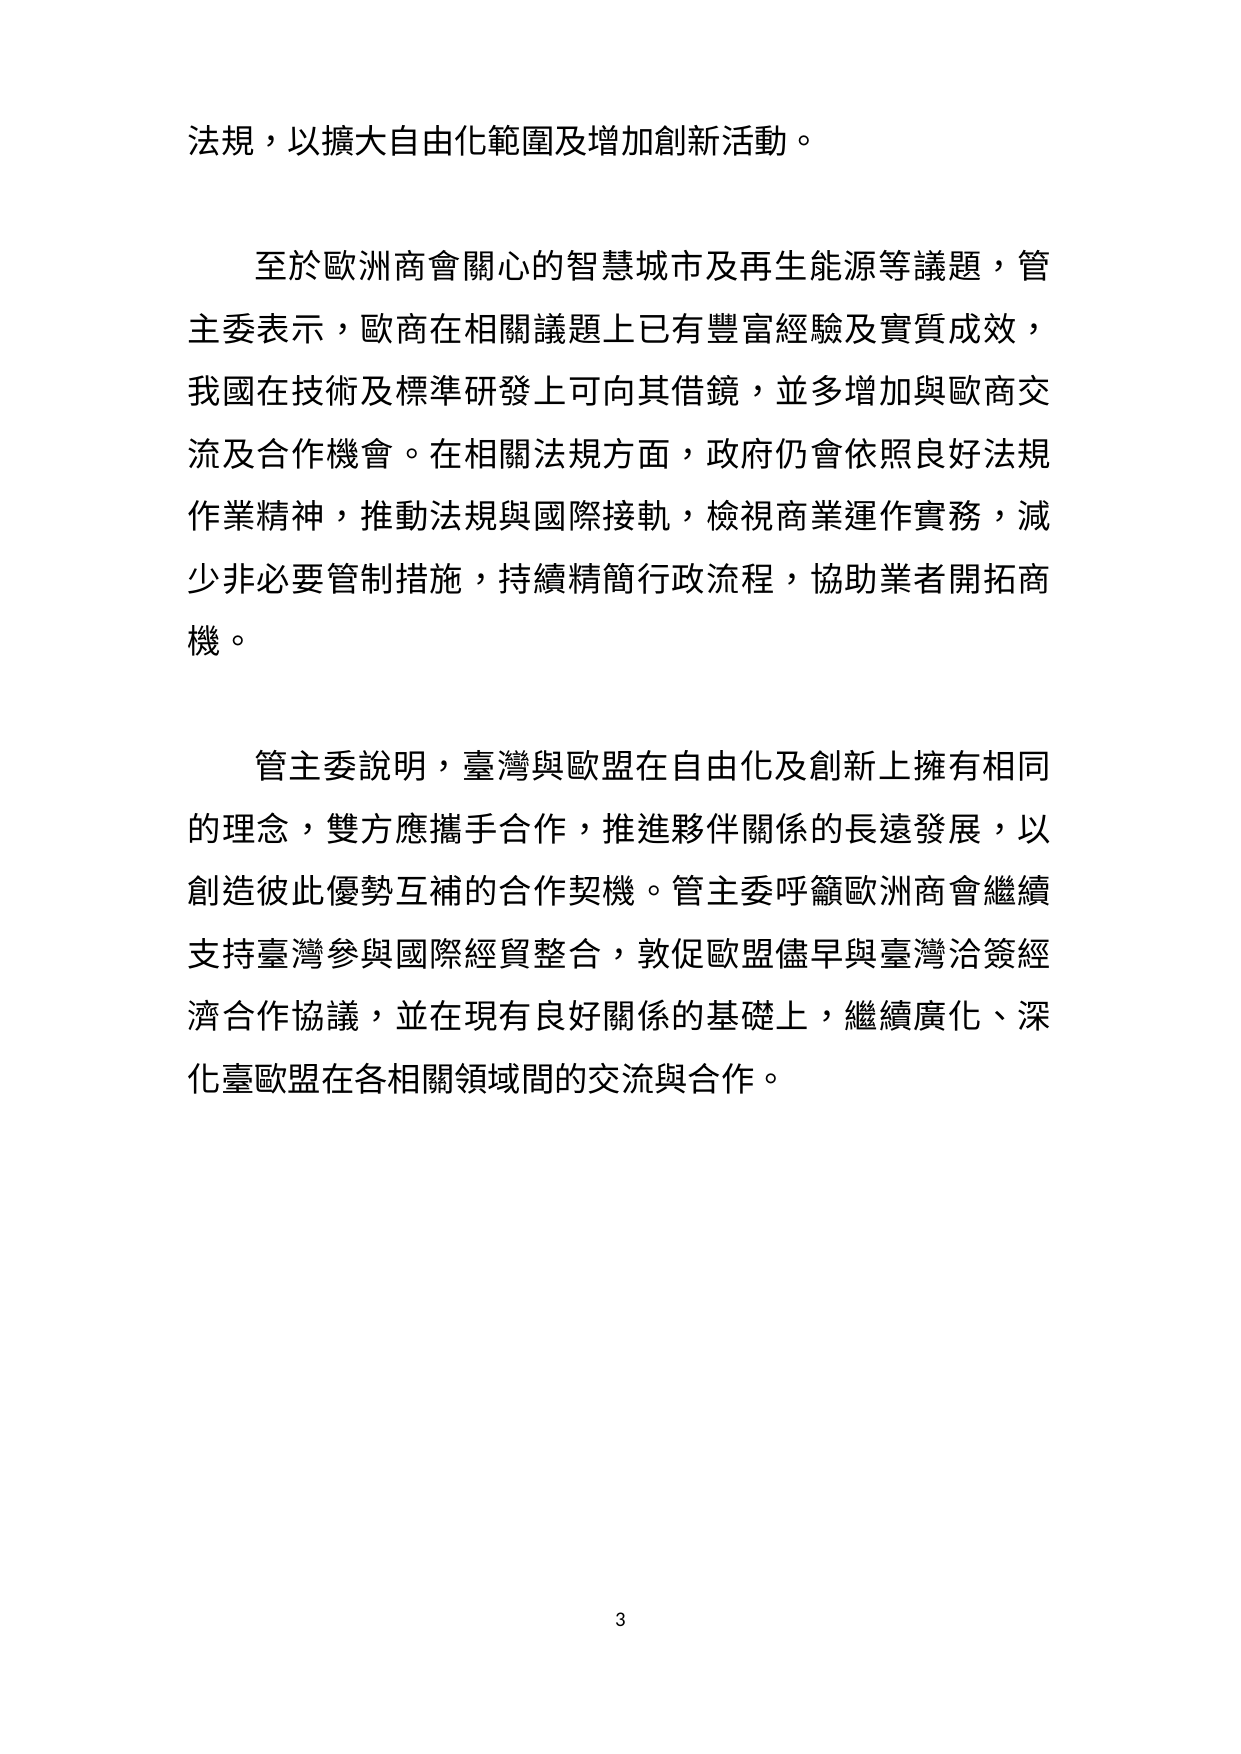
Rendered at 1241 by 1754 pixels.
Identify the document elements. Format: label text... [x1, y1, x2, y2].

text 管主委說明，臺灣與歐盟在自由化及創新上擁有相同的理念，雙方應攜手合作，推進夥伴關係的長遠發展，以創造彼此優勢互補的合作契機。管主委呼籲歐洲商會繼續支持臺灣參與國際經貿整合，敦促歐盟儘早與臺灣洽簽經濟合作協議，並在現有良好關係的基礎上，繼續廣化、深化臺歐盟在各相關領域間的交流與合作。 [187, 722, 1053, 1097]
text 另外，為打造更優質的投資環境，並為加入經濟區域整合作準備，政府持續推動「自由經濟示範區」，示範創新重點涵蓋「智慧物流」、「國際健康」、「農業加值」、「金融服務」與「教育創新」，未來政府將更致力於鬆綁法規，以擴大自由化範圍及增加創新活動。 [187, 97, 1053, 160]
text 至於歐洲商會關心的智慧城市及再生能源等議題，管主委表示，歐商在相關議題上已有豐富經驗及實質成效，我國在技術及標準研發上可向其借鏡，並多增加與歐商交流及合作機會。在相關法規方面，政府仍會依照良好法規作業精神，推動法規與國際接軌，檢視商業運作實務，減少非必要管制措施，持續精簡行政流程，協助業者開拓商機。 [187, 222, 1053, 660]
